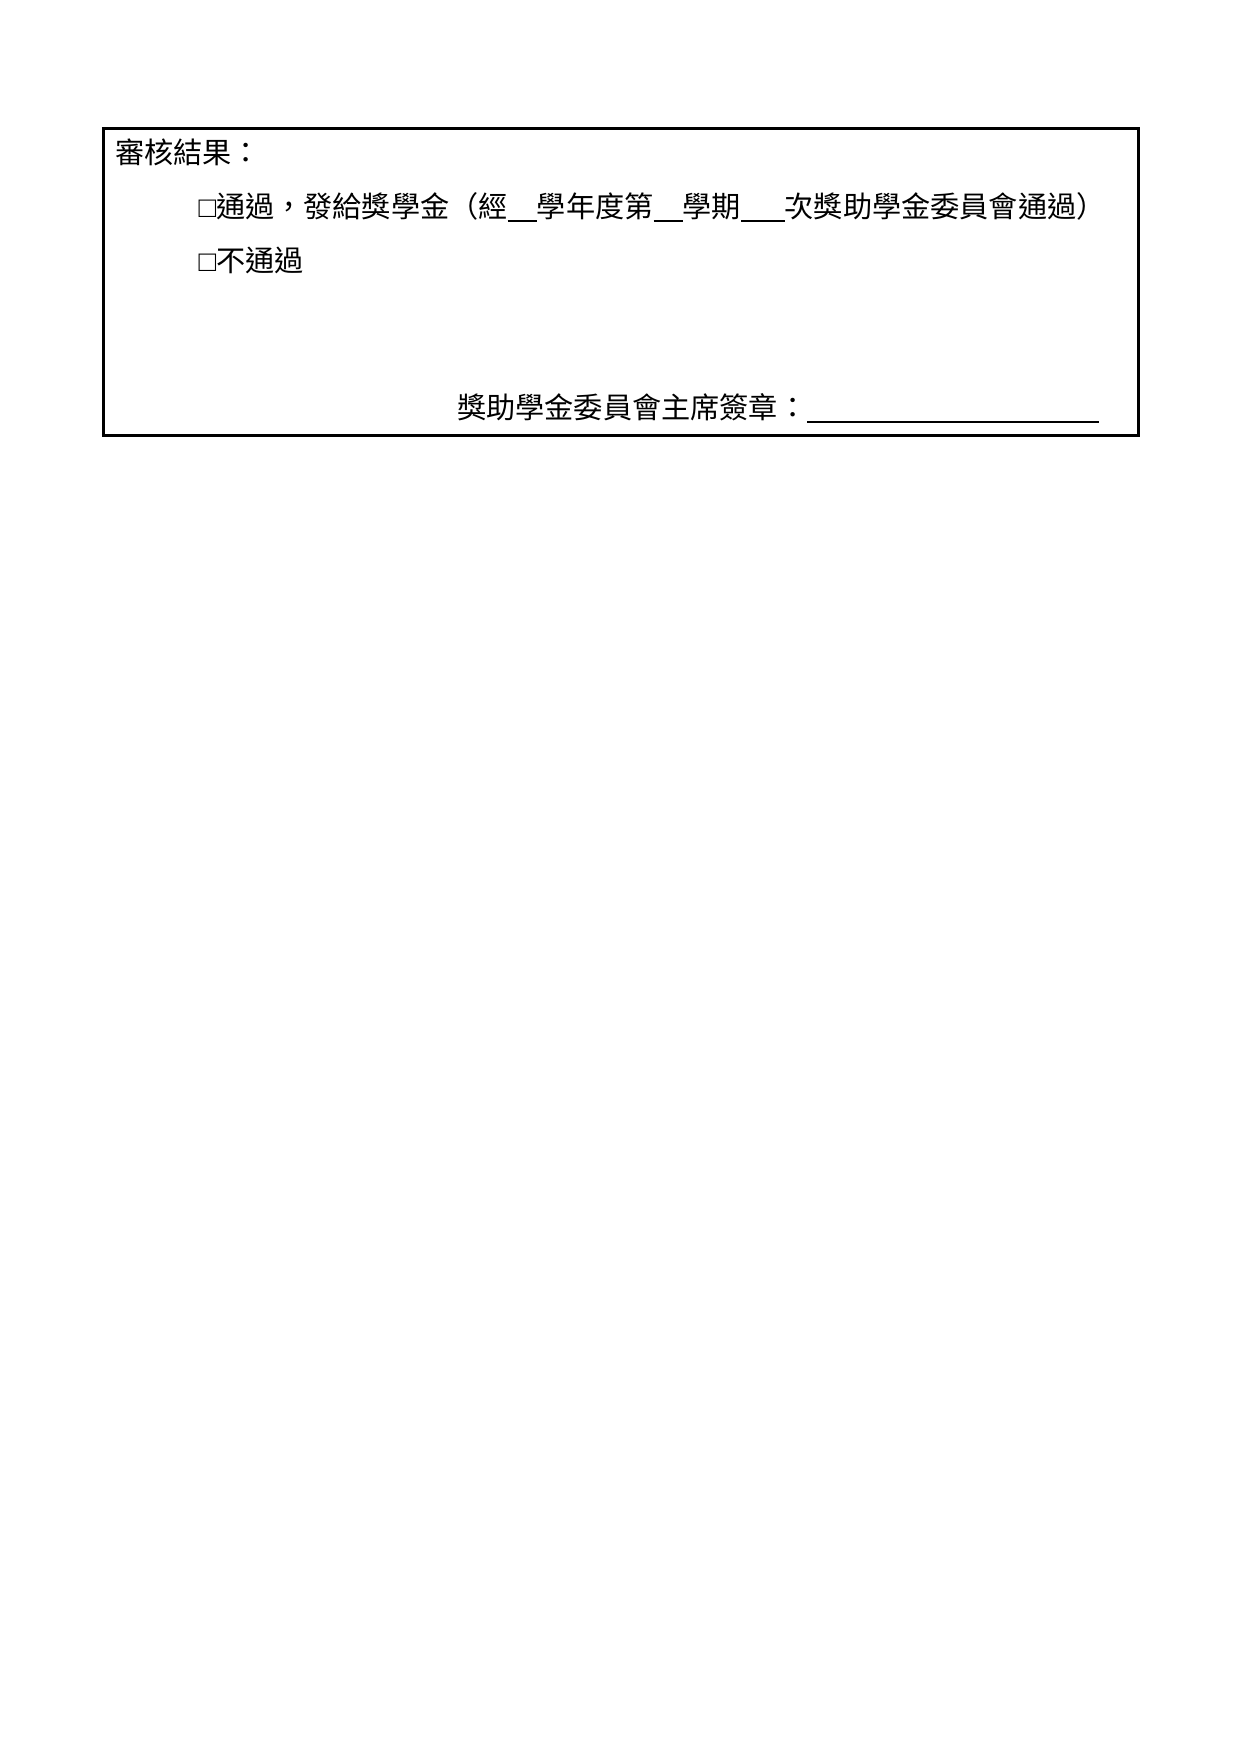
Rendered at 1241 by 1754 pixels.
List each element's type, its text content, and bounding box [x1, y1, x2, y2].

table_header 審核結果： □通過，發給獎學金（經 學年度第 學期 次獎助學金委員會通過） □不通過 獎助學金委員會主席簽章： [105, 130, 1137, 434]
